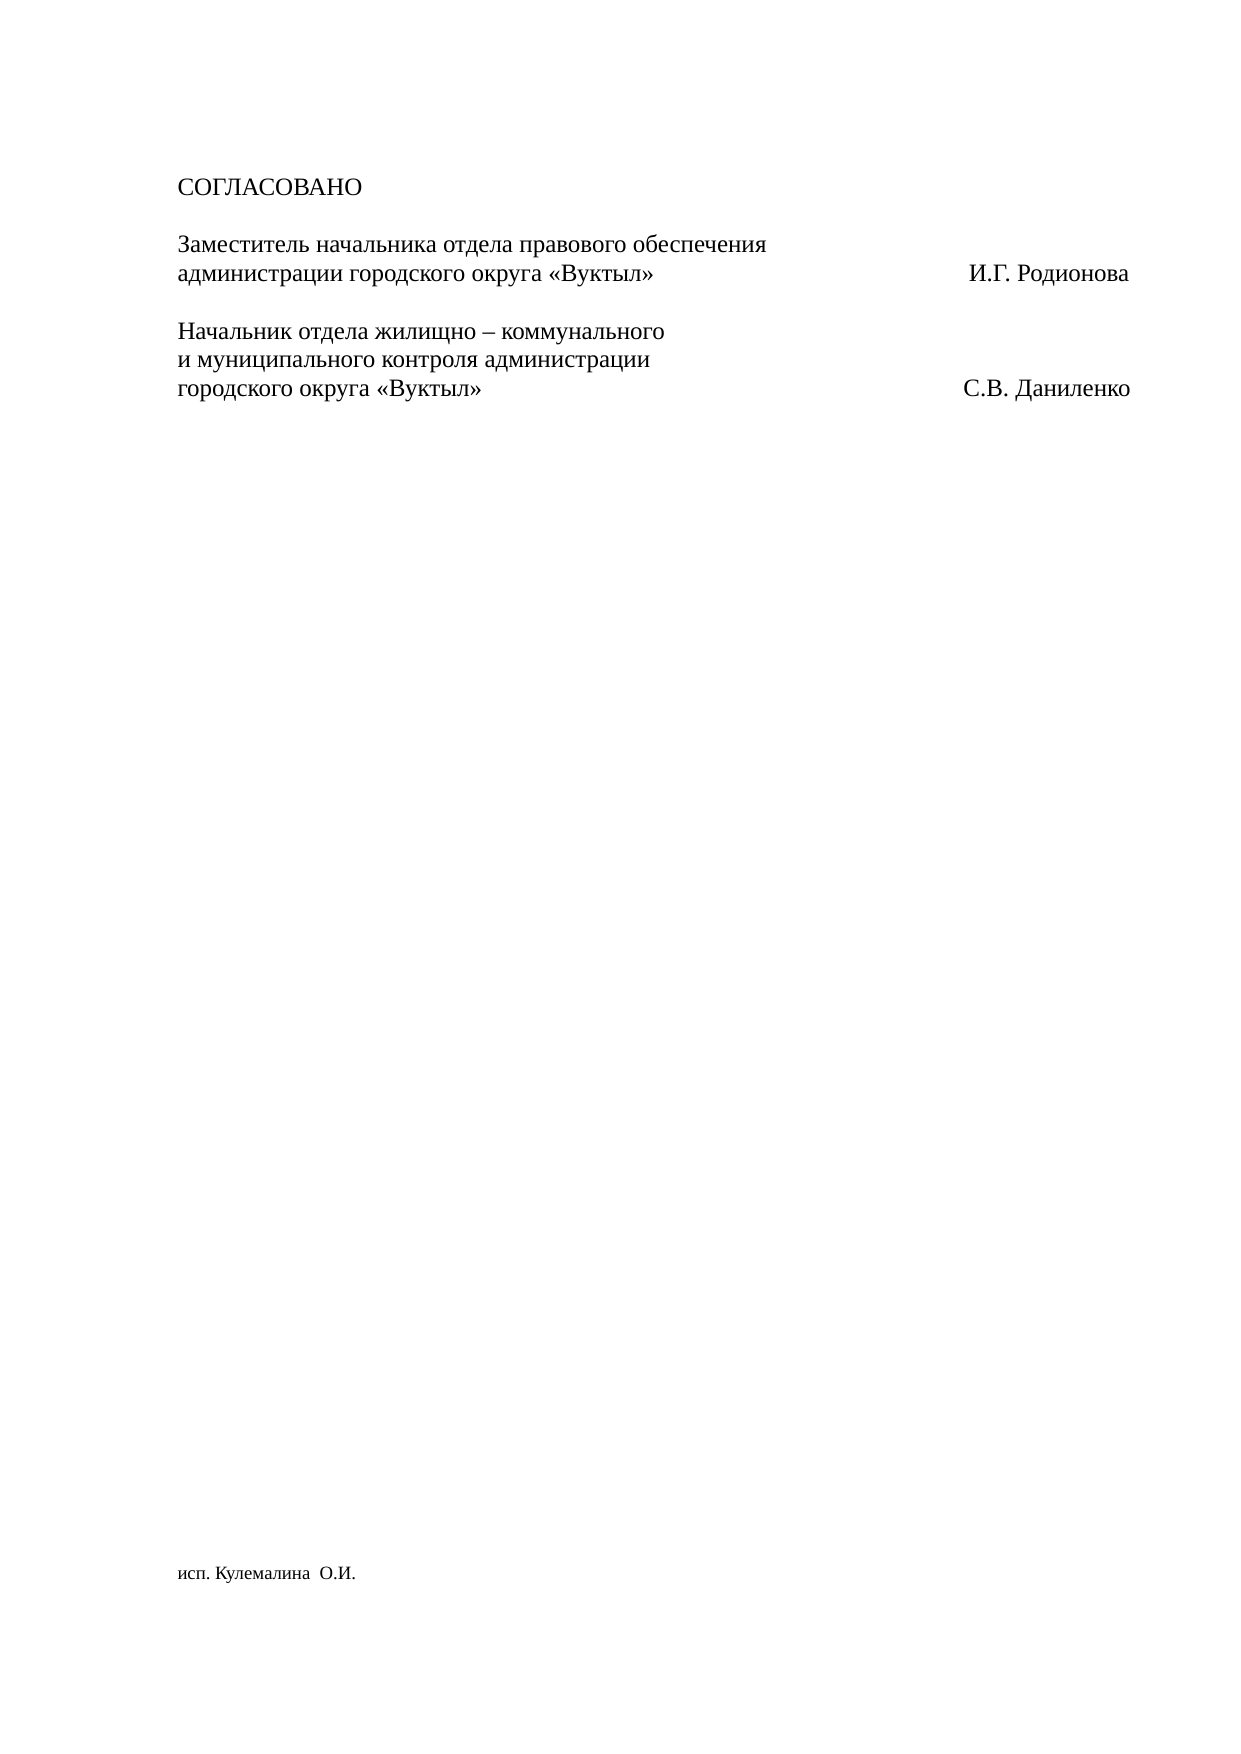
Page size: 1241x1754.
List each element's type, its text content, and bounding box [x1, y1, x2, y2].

text администрации городского округа «Вуктыл» И.Г. Родионова [177, 258, 1152, 287]
text исп. Кулемалина О.И. [177, 1562, 1152, 1583]
text и муниципального контроля администрации [177, 344, 1152, 373]
text городского округа «Вуктыл» С.В. Даниленко [177, 373, 1152, 402]
text Начальник отдела жилищно – коммунального [177, 316, 1152, 344]
text Заместитель начальника отдела правового обеспечения [177, 229, 1152, 258]
text СОГЛАСОВАНО [177, 172, 1152, 201]
